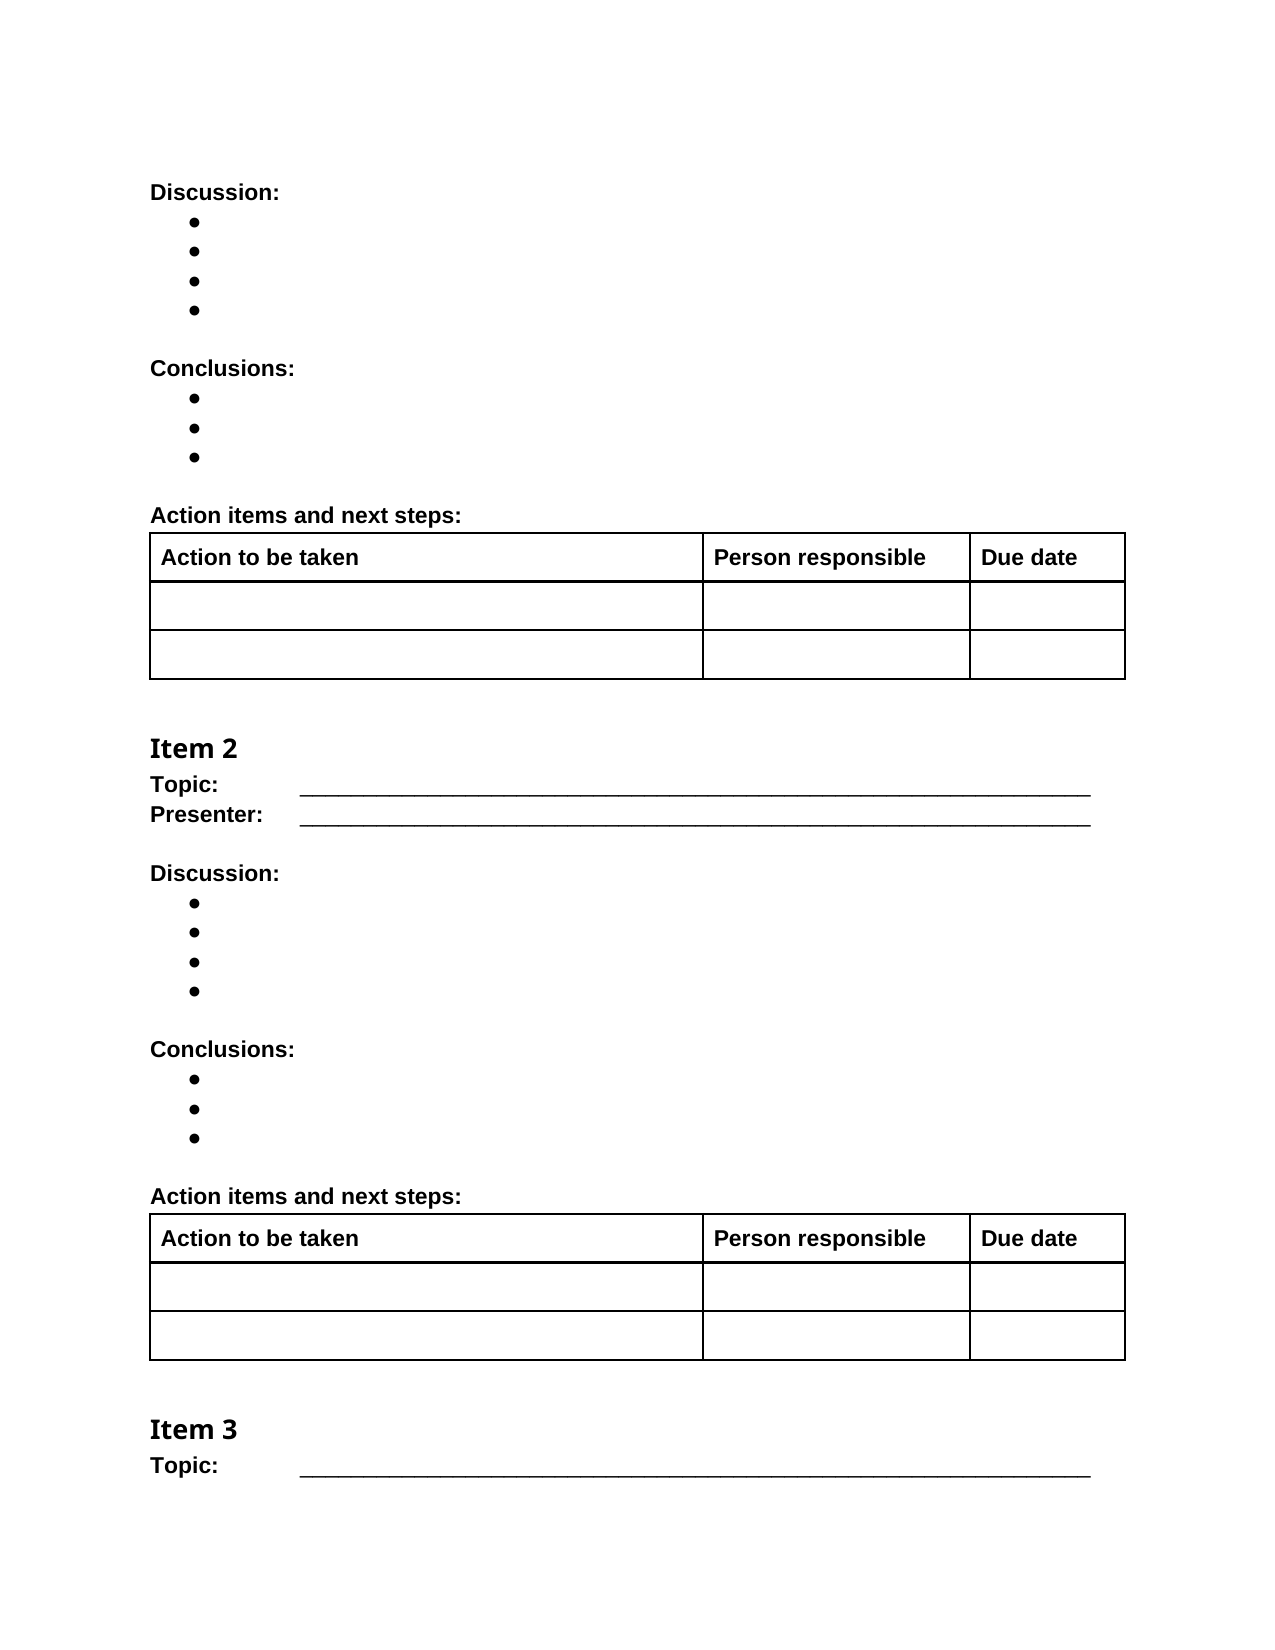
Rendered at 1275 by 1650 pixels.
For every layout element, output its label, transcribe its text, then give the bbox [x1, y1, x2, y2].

table_header Action to be taken [151, 534, 702, 580]
subtitle Item 2 [150, 730, 1125, 767]
table_cell [971, 1312, 1124, 1358]
text Action items and next steps: [150, 502, 1125, 528]
table_cell [704, 631, 969, 677]
text Topic: ______________________________________________________________ [150, 772, 1125, 798]
table_cell [971, 1264, 1124, 1310]
table_cell [151, 631, 702, 677]
text Topic: ______________________________________________________________ [150, 1453, 1125, 1479]
subtitle Item 3 [150, 1411, 1125, 1448]
table_cell [971, 631, 1124, 677]
table_cell [704, 583, 969, 629]
table_header Due date [971, 534, 1124, 580]
table_cell [151, 583, 702, 629]
table_header Due date [971, 1215, 1124, 1261]
table_cell [704, 1312, 969, 1358]
text Presenter: ______________________________________________________________ [150, 802, 1125, 827]
text Action items and next steps: [150, 1183, 1125, 1209]
text Discussion: [150, 860, 1125, 886]
table_cell [151, 1312, 702, 1358]
text Conclusions: [150, 356, 1125, 381]
text Discussion: [150, 179, 1125, 205]
table_header Person responsible [704, 534, 969, 580]
text Conclusions: [150, 1037, 1125, 1062]
table_header Action to be taken [151, 1215, 702, 1261]
table_header Person responsible [704, 1215, 969, 1261]
table_cell [151, 1264, 702, 1310]
table_cell [971, 583, 1124, 629]
table_cell [704, 1264, 969, 1310]
